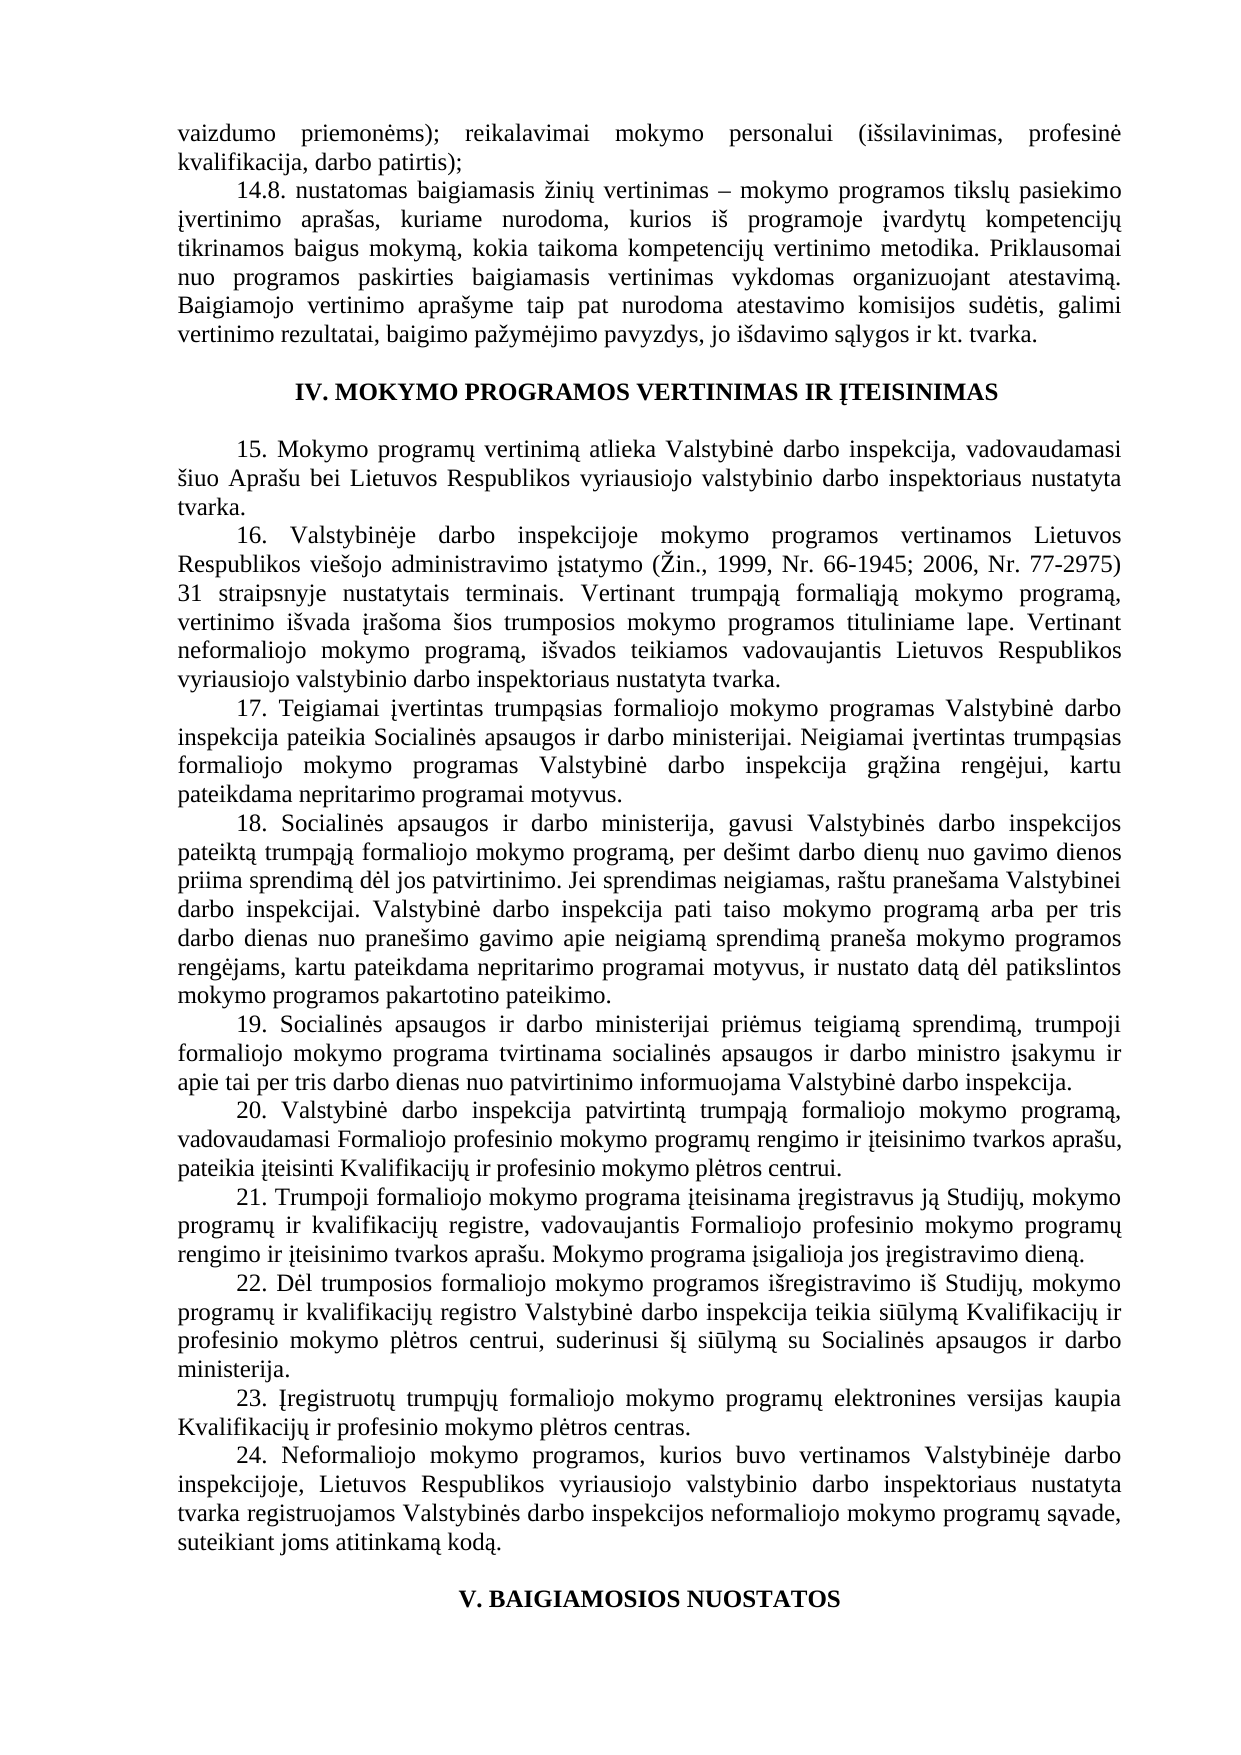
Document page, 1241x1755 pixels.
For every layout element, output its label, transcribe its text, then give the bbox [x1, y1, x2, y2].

text 20. Valstybinė darbo inspekcija patvirtintą trumpąją formaliojo mokymo programą, vadovaudamasi Formaliojo profesinio mokymo programų rengimo ir įteisinimo tvarkos aprašu, pateikia įteisinti Kvalifikacijų ir profesinio mokymo plėtros centrui. [177, 1096, 1122, 1182]
text 16. Valstybinėje darbo inspekcijoje mokymo programos vertinamos Lietuvos Respublikos viešojo administravimo įstatymo (Žin., 1999, Nr. 66-1945; 2006, Nr. 77-2975) 31 straipsnyje nustatytais terminais. Vertinant trumpąją formaliąją mokymo programą, vertinimo išvada įrašoma šios trumposios mokymo programos tituliniame lape. Vertinant neformaliojo mokymo programą, išvados teikiamos vadovaujantis Lietuvos Respublikos vyriausiojo valstybinio darbo inspektoriaus nustatyta tvarka. [177, 521, 1122, 693]
text 22. Dėl trumposios formaliojo mokymo programos išregistravimo iš Studijų, mokymo programų ir kvalifikacijų registro Valstybinė darbo inspekcija teikia siūlymą Kvalifikacijų ir profesinio mokymo plėtros centrui, suderinusi šį siūlymą su Socialinės apsaugos ir darbo ministerija. [177, 1268, 1122, 1383]
text 23. Įregistruotų trumpųjų formaliojo mokymo programų elektronines versijas kaupia Kvalifikacijų ir profesinio mokymo plėtros centras. [177, 1383, 1122, 1441]
text 21. Trumpoji formaliojo mokymo programa įteisinama įregistravus ją Studijų, mokymo programų ir kvalifikacijų registre, vadovaujantis Formaliojo profesinio mokymo programų rengimo ir įteisinimo tvarkos aprašu. Mokymo programa įsigalioja jos įregistravimo dieną. [177, 1182, 1122, 1268]
text 15. Mokymo programų vertinimą atlieka Valstybinė darbo inspekcija, vadovaudamasi šiuo Aprašu bei Lietuvos Respublikos vyriausiojo valstybinio darbo inspektoriaus nustatyta tvarka. [177, 434, 1122, 521]
text V. BAIGIAMOSIOS NUOSTATOS [177, 1584, 1122, 1613]
text IV. MOKYMO PROGRAMOS VERTINIMAS IR ĮTEISINIMAS [177, 377, 1122, 406]
text 19. Socialinės apsaugos ir darbo ministerijai priėmus teigiamą sprendimą, trumpoji formaliojo mokymo programa tvirtinama socialinės apsaugos ir darbo ministro įsakymu ir apie tai per tris darbo dienas nuo patvirtinimo informuojama Valstybinė darbo inspekcija. [177, 1009, 1122, 1096]
text 14.8. nustatomas baigiamasis žinių vertinimas – mokymo programos tikslų pasiekimo įvertinimo aprašas, kuriame nurodoma, kurios iš programoje įvardytų kompetencijų tikrinamos baigus mokymą, kokia taikoma kompetencijų vertinimo metodika. Priklausomai nuo programos paskirties baigiamasis vertinimas vykdomas organizuojant atestavimą. Baigiamojo vertinimo aprašyme taip pat nurodoma atestavimo komisijos sudėtis, galimi vertinimo rezultatai, baigimo pažymėjimo pavyzdys, jo išdavimo sąlygos ir kt. tvarka. [177, 176, 1122, 348]
text 18. Socialinės apsaugos ir darbo ministerija, gavusi Valstybinės darbo inspekcijos pateiktą trumpąją formaliojo mokymo programą, per dešimt darbo dienų nuo gavimo dienos priima sprendimą dėl jos patvirtinimo. Jei sprendimas neigiamas, raštu pranešama Valstybinei darbo inspekcijai. Valstybinė darbo inspekcija pati taiso mokymo programą arba per tris darbo dienas nuo pranešimo gavimo apie neigiamą sprendimą praneša mokymo programos rengėjams, kartu pateikdama nepritarimo programai motyvus, ir nustato datą dėl patikslintos mokymo programos pakartotino pateikimo. [177, 808, 1122, 1009]
text 24. Neformaliojo mokymo programos, kurios buvo vertinamos Valstybinėje darbo inspekcijoje, Lietuvos Respublikos vyriausiojo valstybinio darbo inspektoriaus nustatyta tvarka registruojamos Valstybinės darbo inspekcijos neformaliojo mokymo programų sąvade, suteikiant joms atitinkamą kodą. [177, 1441, 1122, 1556]
text vaizdumo priemonėms); reikalavimai mokymo personalui (išsilavinimas, profesinė kvalifikacija, darbo patirtis); [177, 118, 1122, 176]
text 17. Teigiamai įvertintas trumpąsias formaliojo mokymo programas Valstybinė darbo inspekcija pateikia Socialinės apsaugos ir darbo ministerijai. Neigiamai įvertintas trumpąsias formaliojo mokymo programas Valstybinė darbo inspekcija grąžina rengėjui, kartu pateikdama nepritarimo programai motyvus. [177, 693, 1122, 808]
